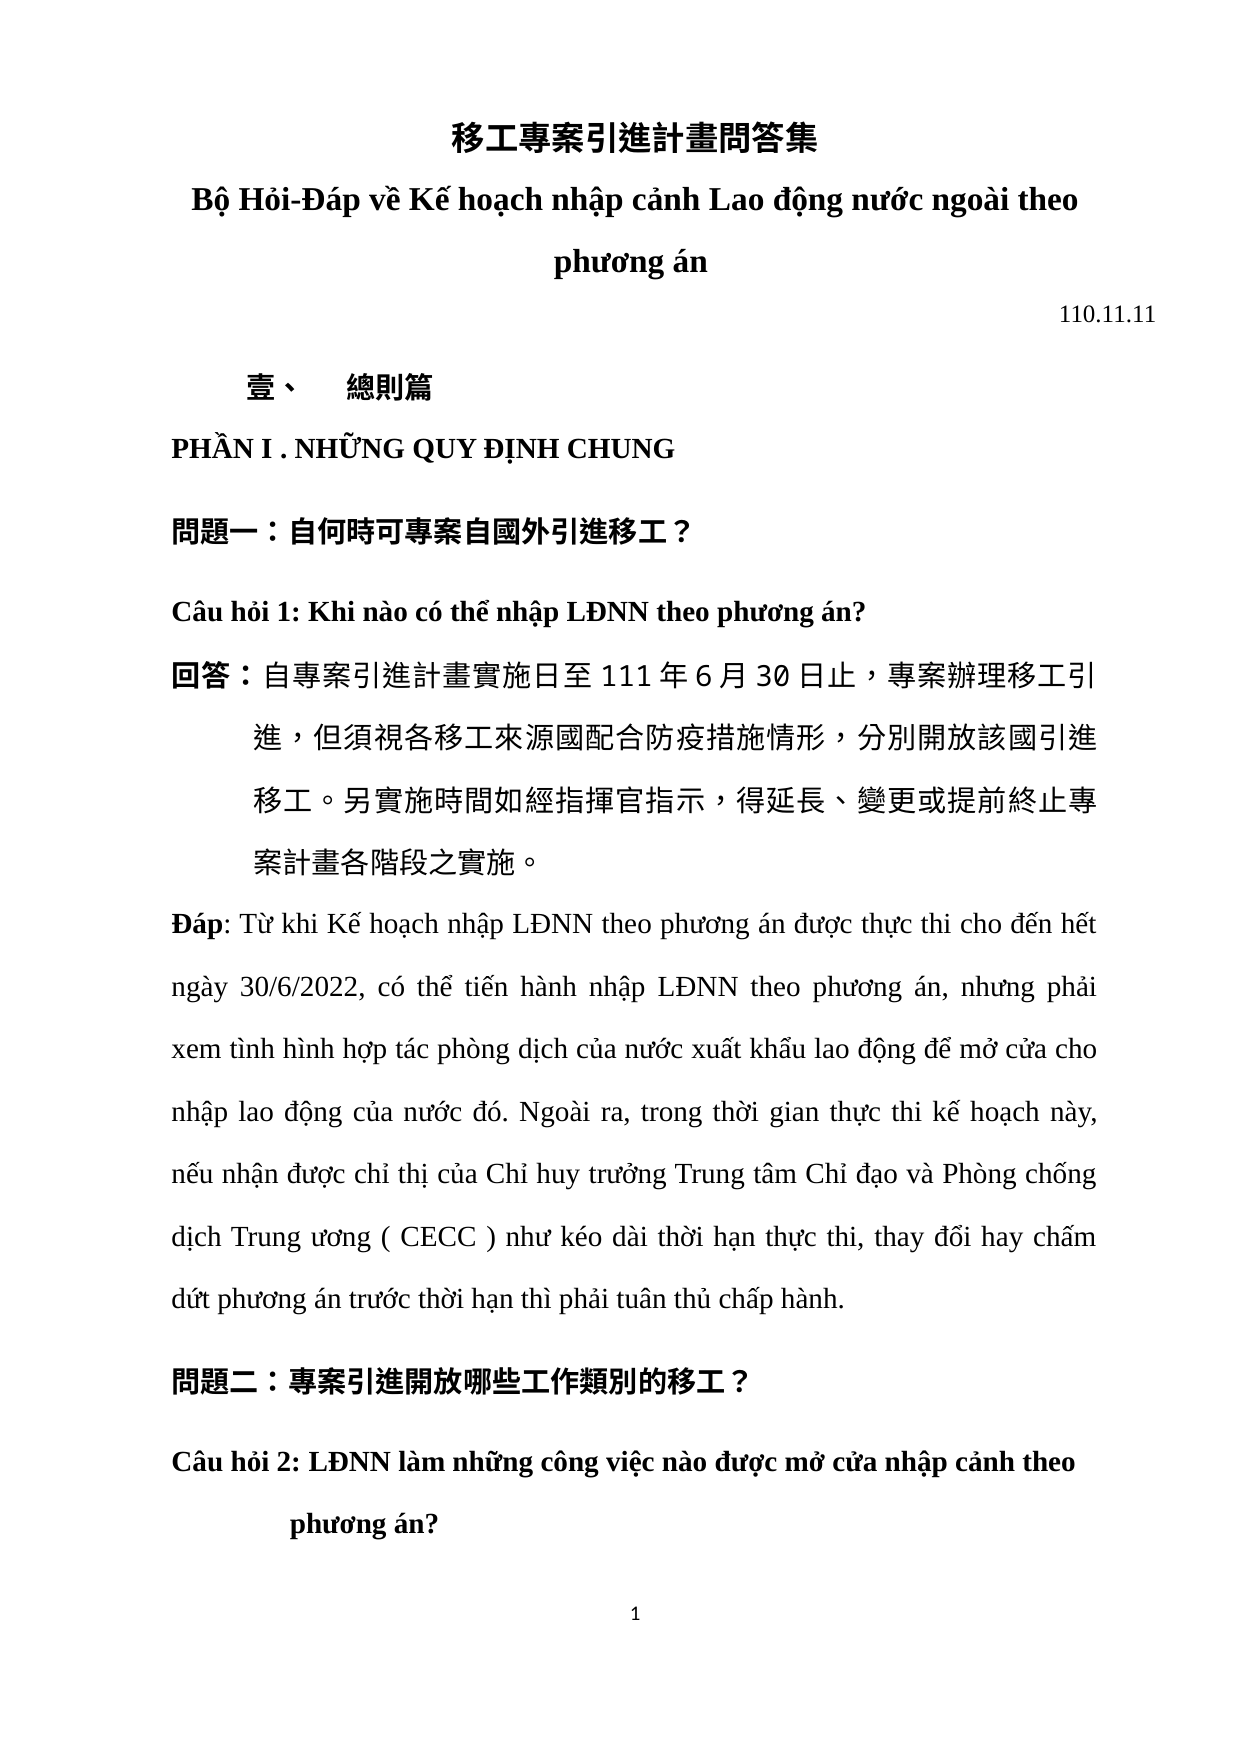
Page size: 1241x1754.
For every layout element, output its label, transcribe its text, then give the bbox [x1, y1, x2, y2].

text 問題二：專案引進開放哪些工作類別的移工？ [171, 1338, 1098, 1400]
text Câu hỏi 1: Khi nào có thể nhập LĐNN theo phương án? [171, 569, 1098, 632]
text Đáp: Từ khi Kế hoạch nhập LĐNN theo phương án được thực thi cho đến hết ngày 30/6/2022, có thể tiến hành nhập LĐNN theo phương án, nhưng phải xem tình hình hợp tác phòng dịch của nước xuất khẩu lao động để mở cửa cho nhập lao động của nước đó. Ngoài ra, trong thời gian thực thi kế hoạch này, nếu nhận được chỉ thị của Chỉ huy trưởng Trung tâm Chỉ đạo và Phòng chống dịch Trung ương ( CECC ) như kéo dài thời hạn thực thi, thay đổi hay chấm dứt phương án trước thời hạn thì phải tuân thủ chấp hành. [171, 882, 1098, 1319]
list 總則篇 [246, 344, 1042, 407]
text Bộ Hỏi-Đáp về Kế hoạch nhập cảnh Lao động nước ngoài theo phương án [171, 157, 1098, 282]
text 問題一：自何時可專案自國外引進移工？ [171, 488, 1098, 550]
text 移工專案引進計畫問答集 [171, 94, 1098, 157]
text Câu hỏi 2: LĐNN làm những công việc nào được mở cửa nhập cảnh theo phương án? [171, 1419, 1098, 1544]
text 回答：自專案引進計畫實施日至111年6月30日止，專案辦理移工引進，但須視各移工來源國配合防疫措施情形，分別開放該國引進移工。另實施時間如經指揮官指示，得延長、變更或提前終止專案計畫各階段之實施。 [171, 632, 1098, 882]
text PHẦN I . NHỮNG QUY ĐỊNH CHUNG [171, 407, 1098, 469]
text 110.11.11 [1059, 299, 1178, 327]
